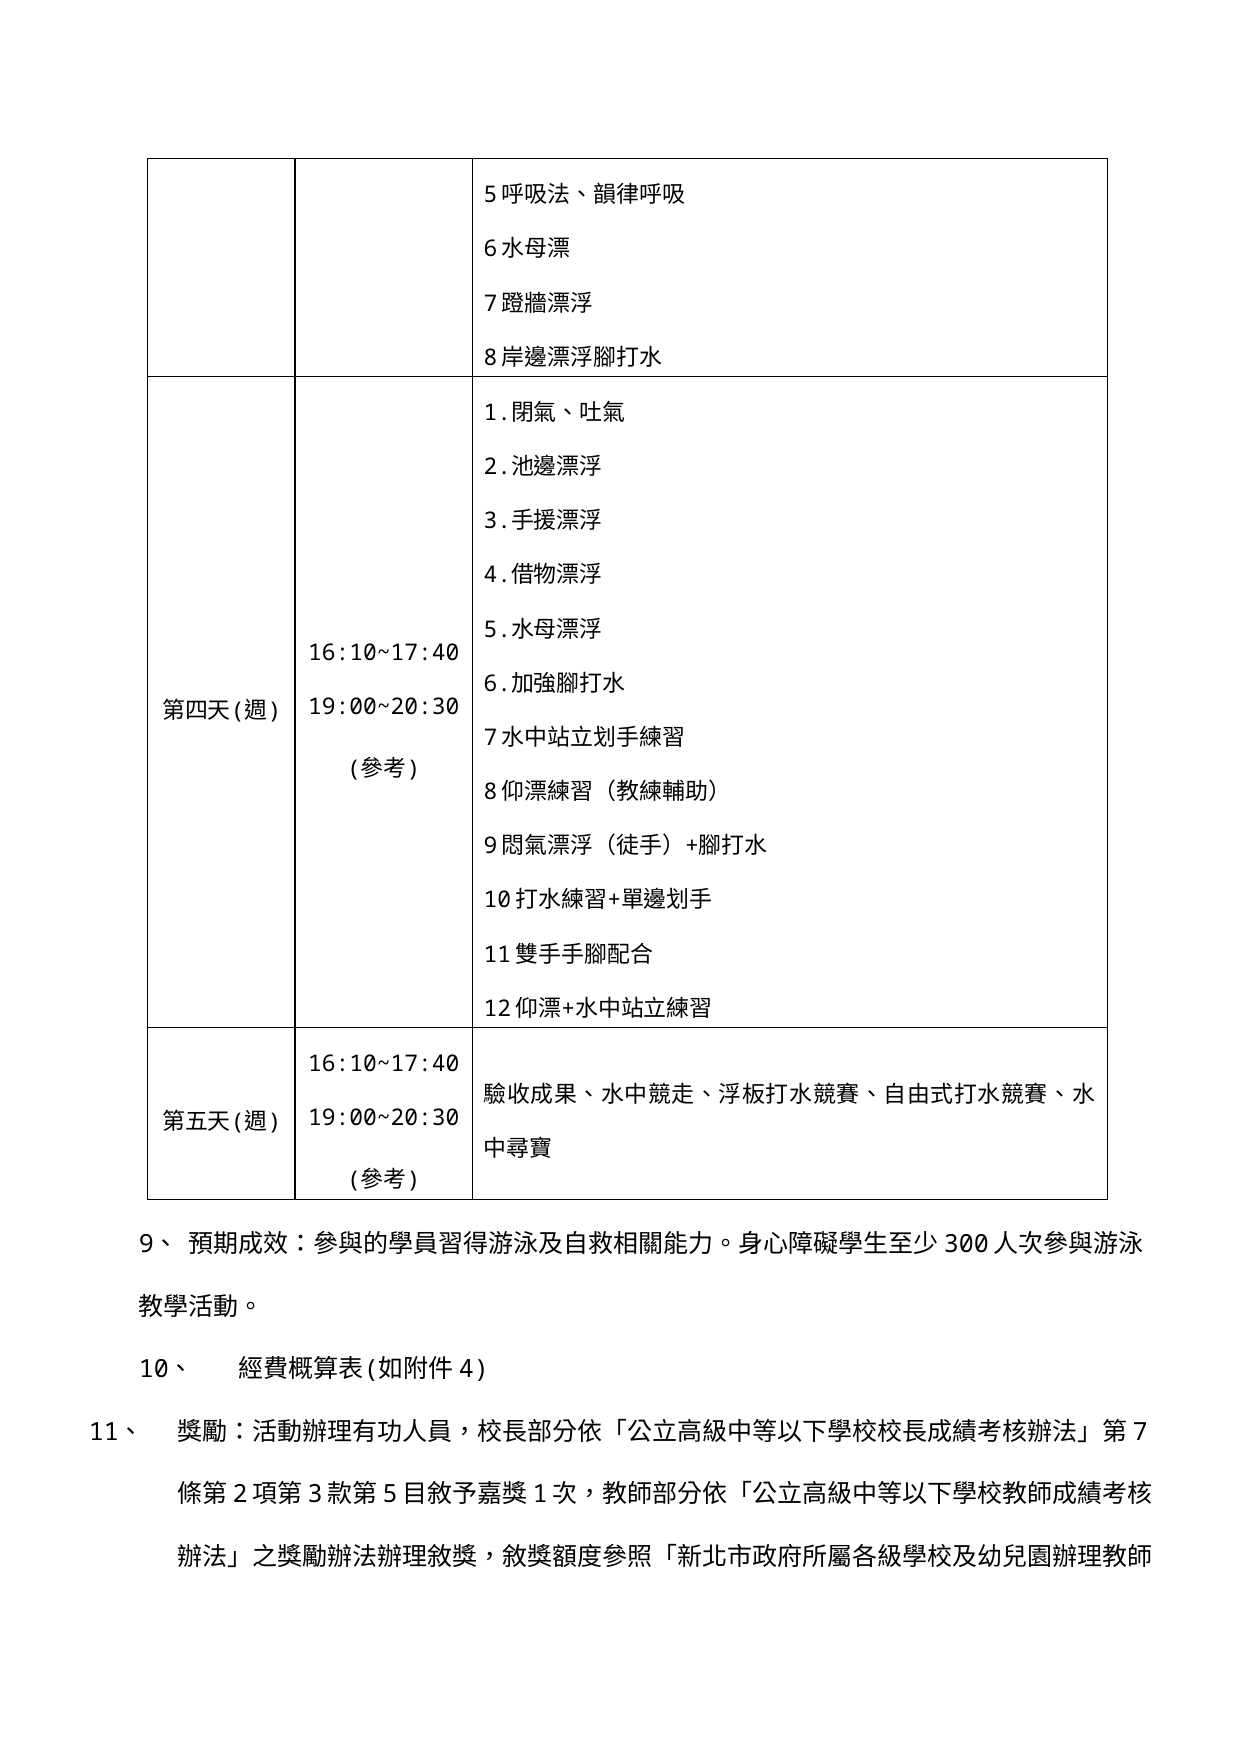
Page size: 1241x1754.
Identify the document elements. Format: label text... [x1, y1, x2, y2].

table_cell [148, 159, 294, 376]
table_cell 16:10~17:40 19:00~20:30 (參考) [296, 377, 472, 1027]
table_cell [296, 159, 472, 376]
table_cell 5呼吸法、韻律呼吸 6水母漂 7蹬牆漂浮 8岸邊漂浮腳打水 [473, 159, 1107, 376]
list 經費概算表(如附件4) [139, 1325, 1167, 1387]
list 預期成效：參與的學員習得游泳及自救相關能力。身心障礙學生至少300人次參與游泳教學活動。 [139, 1200, 1167, 1325]
table_cell 第五天(週) [148, 1028, 294, 1199]
list 獎勵：活動辦理有功人員，校長部分依「公立高級中等以下學校校長成績考核辦法」第7條第2項第3款第5目敘予嘉獎1次，教師部分依「公立高級中等以下學校教師成績考核辦法」之獎勵辦法辦理敘獎，敘獎額度參照「新北市政府所屬各級學校及幼兒園辦理教師敘獎處理原則」附表第2項第2款：工作人員嘉獎1次以8人為限，含主辦1人嘉獎2次。 [89, 1387, 1167, 1575]
table_cell 第四天(週) [148, 377, 294, 1027]
table_cell 驗收成果、水中競走、浮板打水競賽、自由式打水競賽、水中尋寶 [473, 1028, 1107, 1199]
table_cell 1.閉氣、吐氣 2.池邊漂浮 3.手援漂浮 4.借物漂浮 5.水母漂浮 6.加強腳打水 7水中站立划手練習 8仰漂練習（教練輔助） 9悶氣漂浮（徒手）+腳打水 10打水練習+單邊划手 11雙手手腳配合 12仰漂+水中站立練習 [473, 377, 1107, 1027]
table_cell 16:10~17:40 19:00~20:30 (參考) [296, 1028, 472, 1199]
